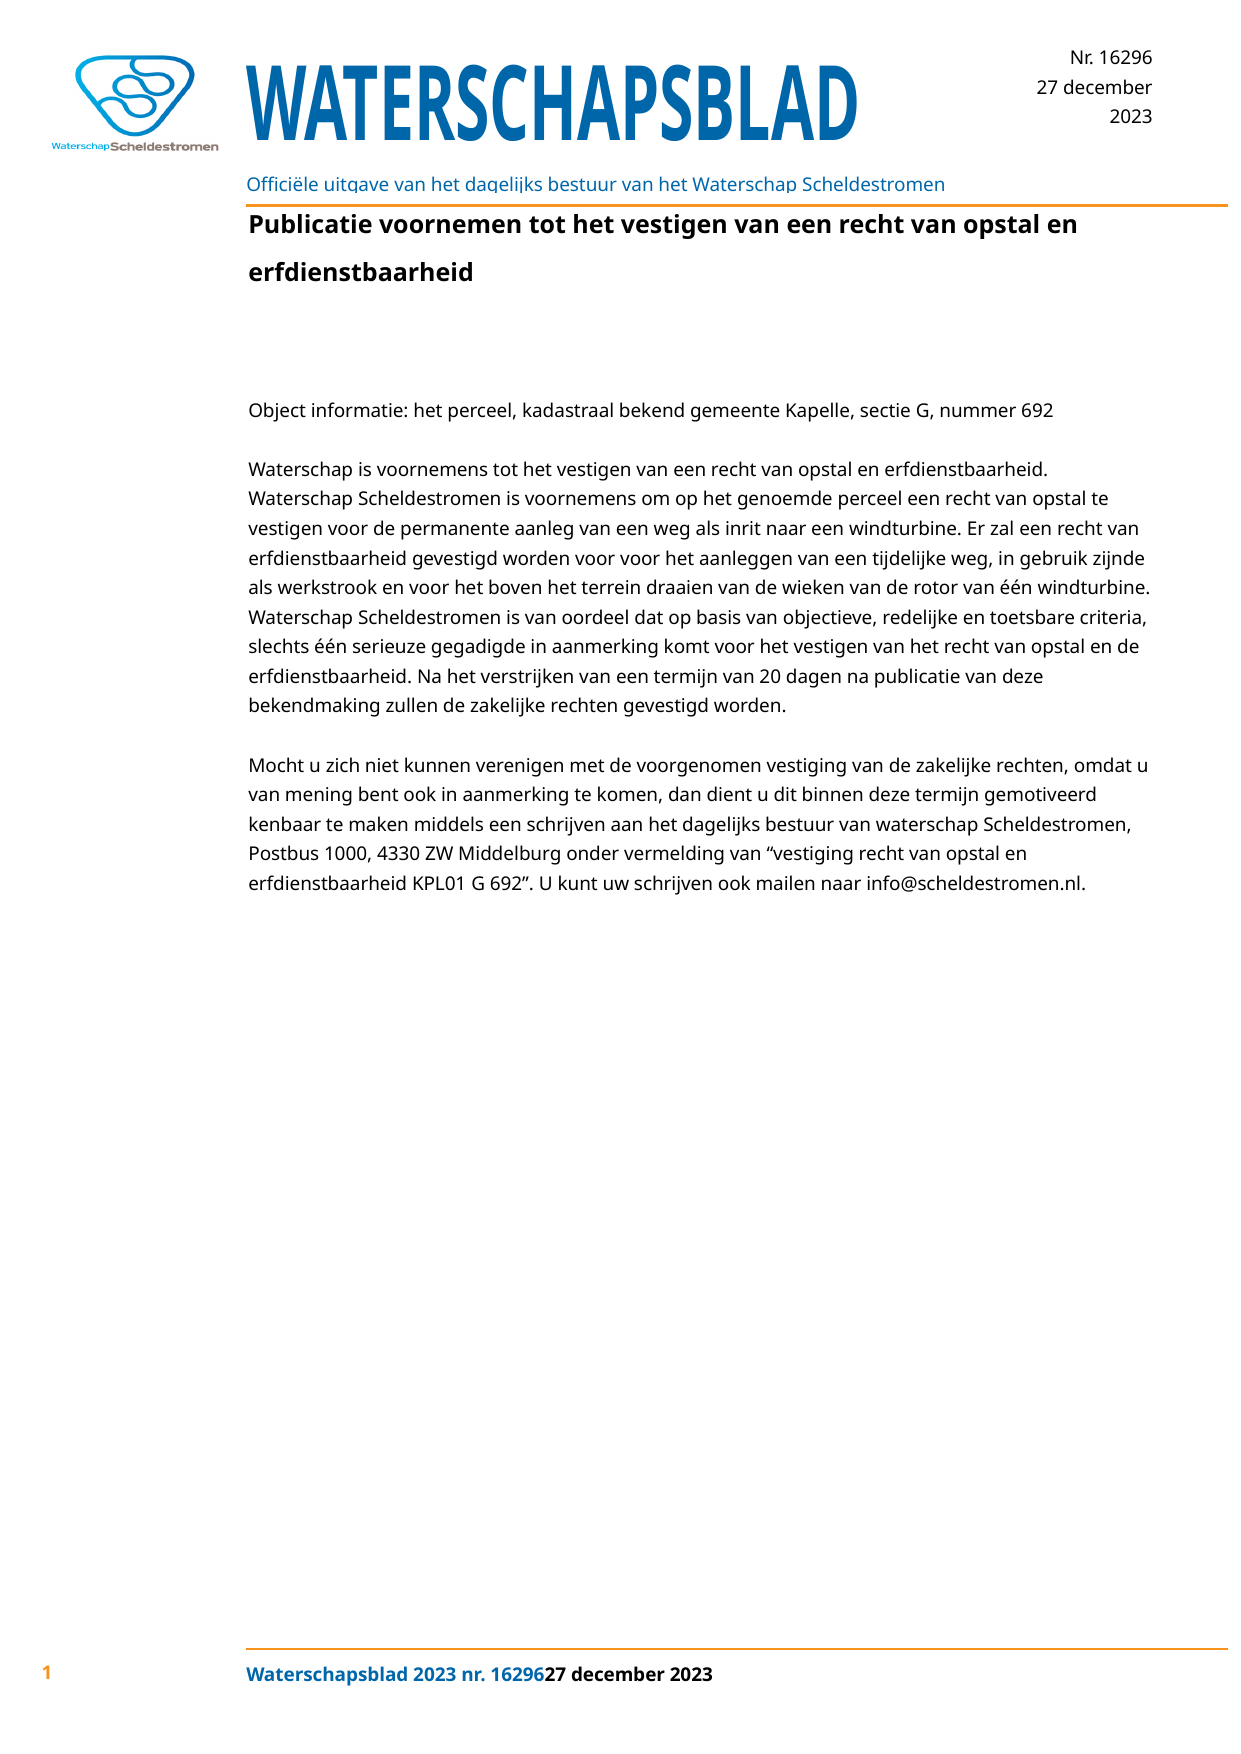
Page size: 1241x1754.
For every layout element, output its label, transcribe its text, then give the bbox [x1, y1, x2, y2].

text Waterschap is voornemens tot het vestigen van een recht van opstal en erfdienstbaarheid. Waterschap Scheldestromen is voornemens om op het genoemde perceel een recht van opstal te vestigen voor de permanente aanleg van een weg als inrit naar een windturbine. Er zal een recht van erfdienstbaarheid gevestigd worden voor voor het aanleggen van een tijdelijke weg, in gebruik zijnde als werkstrook en voor het boven het terrein draaien van de wieken van de rotor van één windturbine. Waterschap Scheldestromen is van oordeel dat op basis van objectieve, redelijke en toetsbare criteria, slechts één serieuze gegadigde in aanmerking komt voor het vestigen van het recht van opstal en de erfdienstbaarheid. Na het verstrijken van een termijn van 20 dagen na publicatie van deze bekendmaking zullen de zakelijke rechten gevestigd worden. [248, 456, 1152, 718]
picture [41, 47, 231, 172]
text Object informatie: het perceel, kadastraal bekend gemeente Kapelle, sectie G, nummer 692 [248, 397, 1152, 422]
text Publicatie voornemen tot het vestigen van een recht van opstal en erfdienstbaarheid [248, 207, 1152, 288]
text Mocht u zich niet kunnen verenigen met de voorgenomen vestiging van de zakelijke rechten, omdat u van mening bent ook in aanmerking te komen, dan dient u dit binnen deze termijn gemotiveerd kenbaar te maken middels een schrijven aan het dagelijks bestuur van waterschap Scheldestromen, Postbus 1000, 4330 ZW Middelburg onder vermelding van “vestiging recht van opstal en erfdienstbaarheid KPL01 G 692”. U kunt uw schrijven ook mailen naar info@scheldestromen.nl. [248, 752, 1152, 896]
